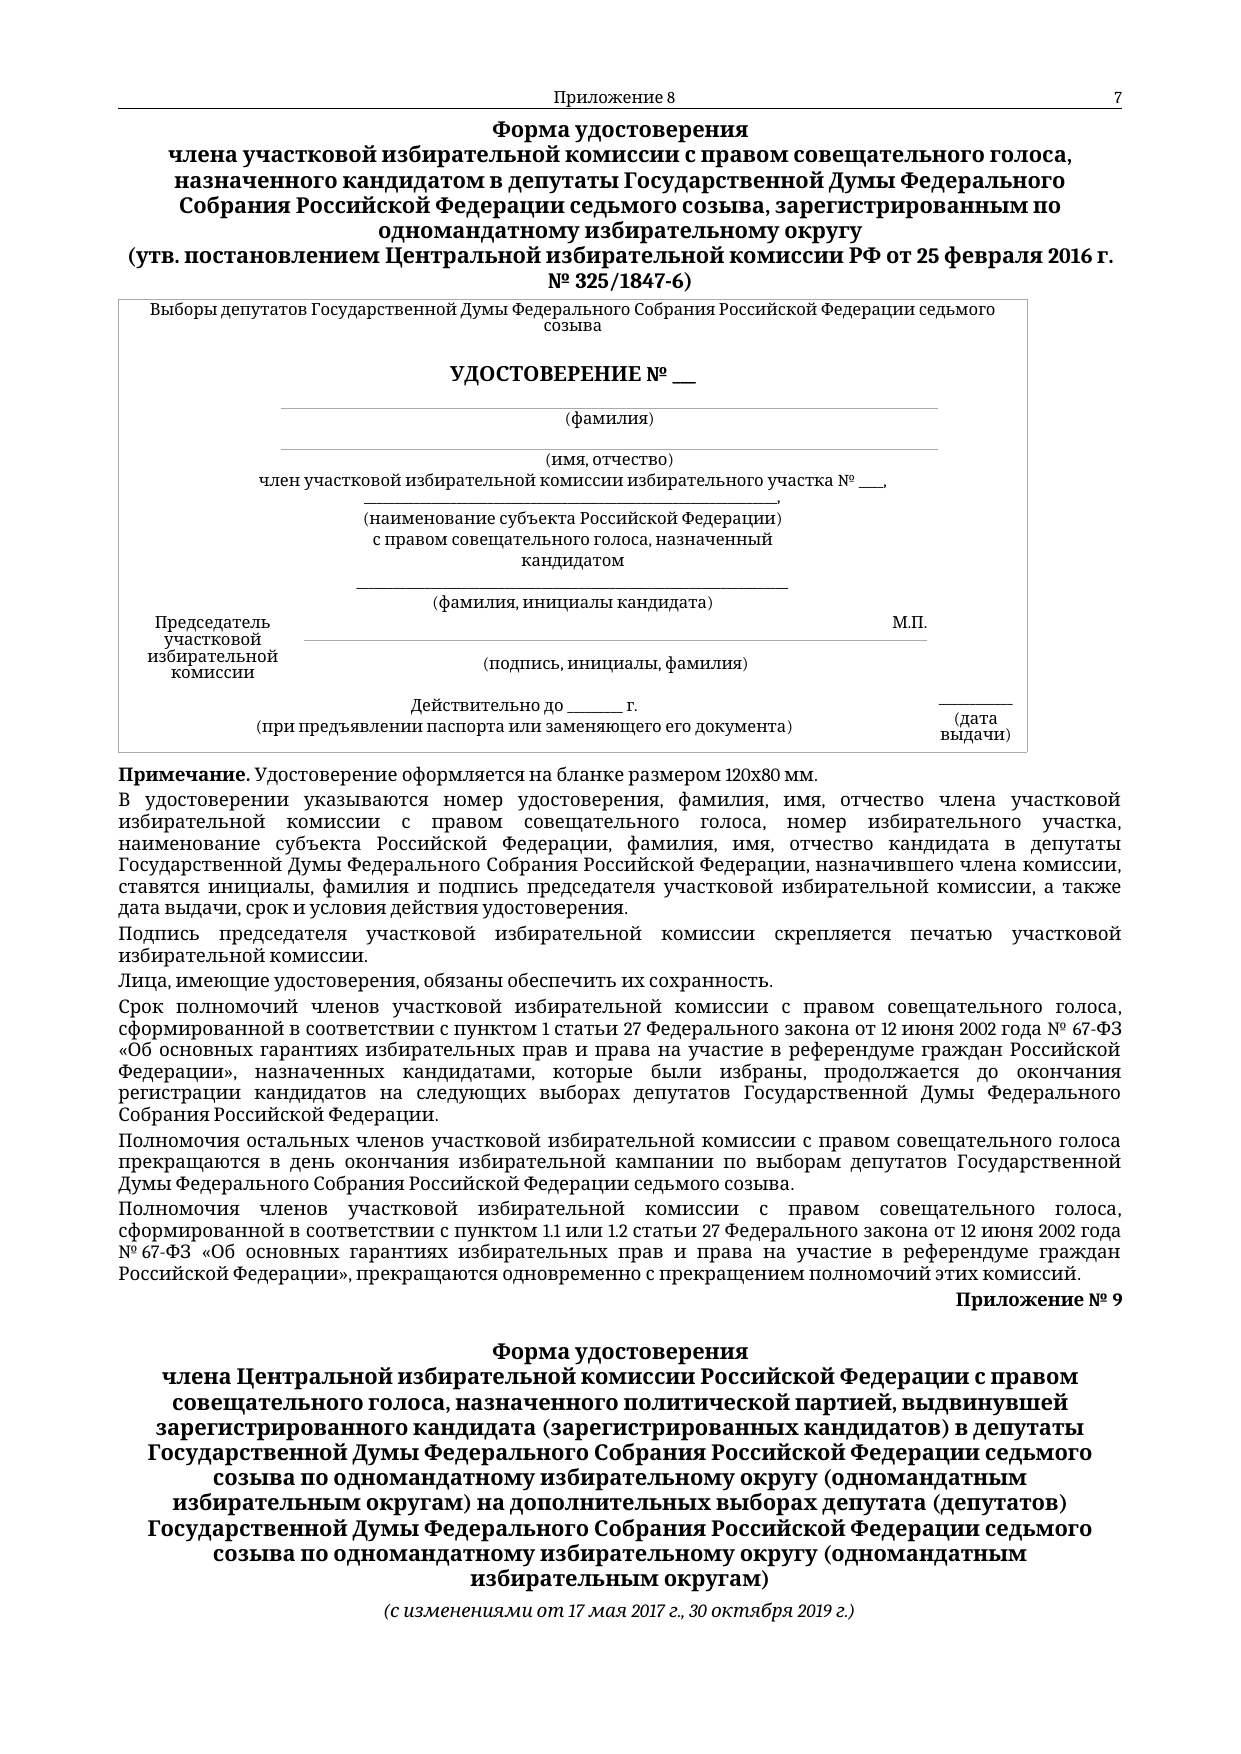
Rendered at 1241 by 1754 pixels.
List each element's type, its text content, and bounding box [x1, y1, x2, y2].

table_cell член участковой избирательной комиссии избирательного участка № ____, ___________________________________________________________________, (наименование субъекта Российской Федерации) с правом совещательного голоса, назначенный кандидатом ______________________________________________________________________ (фамилия, инициалы кандидата) [119, 473, 1027, 616]
text Лица, имеющие удостоверения, обязаны обеспечить их сохранность. [118, 971, 1122, 992]
text В удостоверении указываются номер удостоверения, фамилия, имя, отчество члена участковой избирательной комиссии с правом совещательного голоса, номер избирательного участка, наименование субъекта Российской Федерации, фамилия, имя, отчество кандидата в депутаты Государственной Думы Федерального Собрания Российской Федерации, назначившего члена комиссии, ставятся инициалы, фамилия и подпись председателя участковой избирательной комиссии, а также дата выдачи, срок и условия действия удостоверения. [118, 790, 1122, 919]
table_cell Председатель участковой избирательной комиссии [119, 616, 304, 690]
table_cell [938, 432, 1027, 473]
text Приложение № 9 [118, 1289, 1122, 1311]
text Полномочия членов участковой избирательной комиссии с правом совещательного голоса, сформированной в соответствии с пунктом 1.1 или 1.2 статьи 27 Федерального закона от 12 июня 2002 года № 67-ФЗ «Об основных гарантиях избирательных прав и права на участие в референдуме граждан Российской Федерации», прекращаются одновременно с прекращением полномочий этих комиссий. [118, 1199, 1122, 1285]
subtitle Форма удостоверения члена участковой избирательной комиссии с правом совещательного голоса, назначенного кандидатом в депутаты Государственной Думы Федерального Собрания Российской Федерации седьмого созыва, зарегистрированным по одномандатному избирательному округу (утв. постановлением Центральной избирательной комиссии РФ от 25 февраля 2016 г. № 325/1847-6) [118, 118, 1122, 294]
text Полномочия остальных членов участковой избирательной комиссии с правом совещательного голоса прекращаются в день окончания избирательной кампании по выборам депутатов Государственной Думы Федерального Собрания Российской Федерации седьмого созыва. [118, 1130, 1122, 1195]
table_cell [281, 391, 938, 408]
text (с изменениями от 17 мая 2017 г., 30 октября 2019 г.) [130, 1602, 1110, 1621]
table_cell М.П. [304, 616, 927, 639]
text Срок полномочий членов участковой избирательной комиссии с правом совещательного голоса, сформированной в соответствии с пунктом 1 статьи 27 Федерального закона от 12 июня 2002 года № 67-ФЗ «Об основных гарантиях избирательных прав и права на участие в референдуме граждан Российской Федерации», назначенных кандидатами, которые были избраны, продолжается до окончания регистрации кандидатов на следующих выборах депутатов Государственной Думы Федерального Собрания Российской Федерации. [118, 997, 1122, 1126]
table_cell Действительно до _________ г. (при предъявлении паспорта или заменяющего его документа) [119, 690, 927, 752]
table_cell [281, 432, 938, 449]
text Примечание. Удостоверение оформляется на бланке размером 120х80 мм. [118, 764, 1122, 786]
table_cell (фамилия) [281, 409, 938, 432]
table_cell [938, 391, 1027, 432]
table_cell УДОСТОВЕРЕНИЕ № ___ [119, 340, 1027, 391]
table_header Выборы депутатов Государственной Думы Федерального Собрания Российской Федерации седьмого созыва [119, 300, 1027, 339]
table_cell (имя, отчество) [281, 450, 938, 473]
text Подпись председателя участковой избирательной комиссии скрепляется печатью участковой избирательной комиссии. [118, 923, 1122, 967]
subtitle Форма удостоверения члена Центральной избирательной комиссии Российской Федерации с правом совещательного голоса, назначенного политической партией, выдвинувшей зарегистрированного кандидата (зарегистрированных кандидатов) в депутаты Государственной Думы Федерального Собрания Российской Федерации седьмого созыва по одномандатному избирательному округу (одномандатным избирательным округам) на дополнительных выборах депутата (депутатов) Государственной Думы Федерального Собрания Российской Федерации седьмого созыва по одномандатному избирательному округу (одномандатным избирательным округам) [118, 1340, 1122, 1592]
table_cell [927, 616, 1027, 690]
table_cell [119, 391, 281, 432]
table_cell ____________ (дата выдачи) [927, 690, 1027, 752]
table_cell (подпись, инициалы, фамилия) [304, 641, 927, 690]
table_cell [119, 432, 281, 473]
